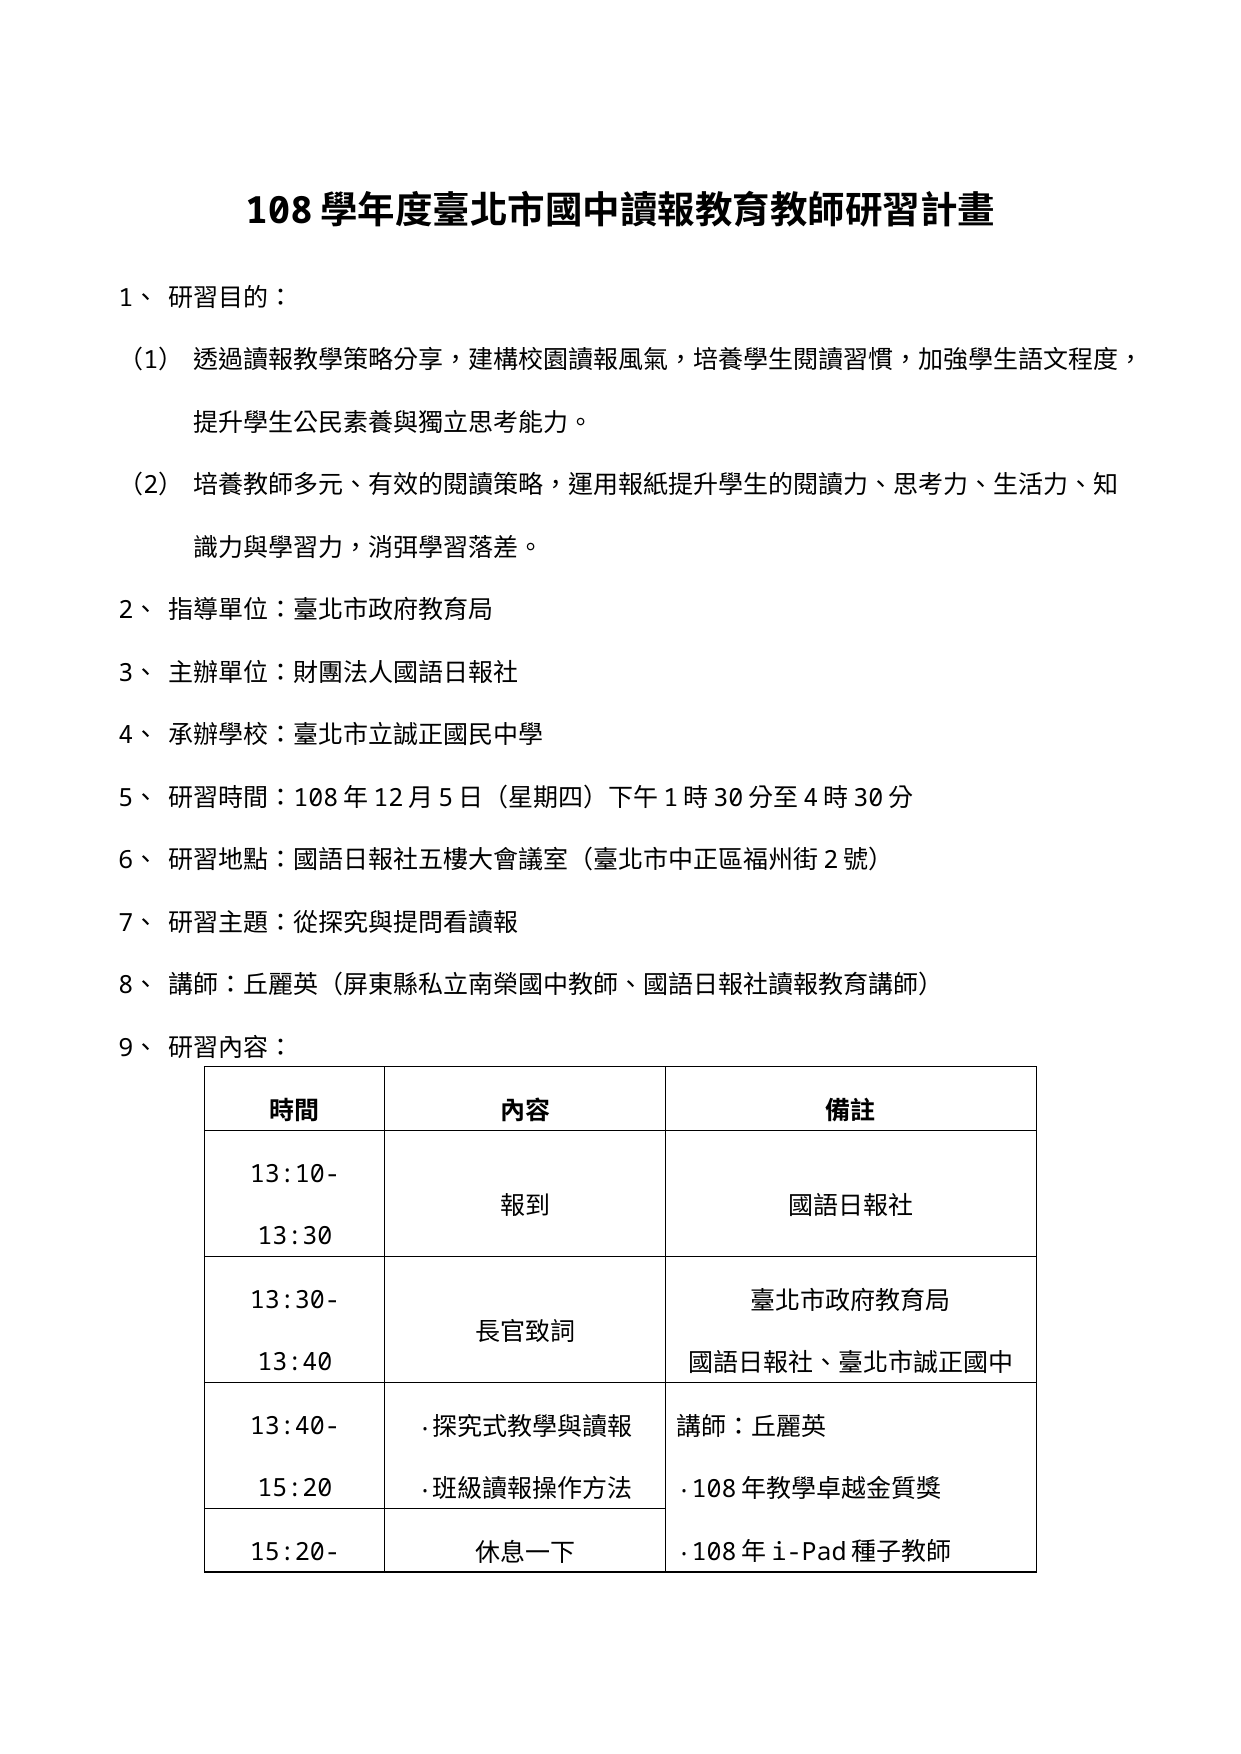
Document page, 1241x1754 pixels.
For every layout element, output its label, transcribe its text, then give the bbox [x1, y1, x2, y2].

list 透過讀報教學策略分享，建構校園讀報風氣，培養學生閱讀習慣，加強學生語文程度，提升學生公民素養與獨立思考能力。 [118, 316, 1122, 441]
table_cell 休息一下 [385, 1509, 665, 1571]
list 主辦單位：財團法人國語日報社 [118, 629, 1122, 691]
table_header 時間 [205, 1067, 384, 1130]
table_cell 講師：丘麗英 ‧108年教學卓越金質獎 ‧108年i-Pad種子教師 ‧107年師鐸獎得主 ‧教育部合作學習諮詢委員、國際教育課程組種子教師與行動學習傑出教師 [666, 1383, 1036, 1571]
table_cell 國語日報社 [666, 1131, 1036, 1256]
table_cell 13:40-15:20 [205, 1383, 384, 1508]
table_cell 13:30-13:40 [205, 1257, 384, 1382]
list 承辦學校：臺北市立誠正國民中學 [118, 691, 1122, 754]
list 研習內容： [118, 1004, 1122, 1066]
list 培養教師多元、有效的閱讀策略，運用報紙提升學生的閱讀力、思考力、生活力、知識力與學習力，消弭學習落差。 [118, 441, 1122, 566]
list 研習地點：國語日報社五樓大會議室（臺北市中正區福州街2號） [118, 816, 1122, 879]
list 研習時間：108年12月5日（星期四）下午1時30分至4時30分 [118, 754, 1122, 816]
list 研習目的： [118, 254, 1122, 316]
list 指導單位：臺北市政府教育局 [118, 566, 1122, 629]
text 108學年度臺北市國中讀報教育教師研習計畫 [118, 180, 1122, 235]
table_cell 13:10-13:30 [205, 1131, 384, 1256]
table_cell 15:20- [205, 1509, 384, 1571]
table_cell 報到 [385, 1131, 665, 1256]
table_cell 長官致詞 [385, 1257, 665, 1382]
table_header 備註 [666, 1067, 1036, 1130]
table_header 內容 [385, 1067, 665, 1130]
list 研習主題：從探究與提問看讀報 [118, 879, 1122, 941]
list 講師：丘麗英（屏東縣私立南榮國中教師、國語日報社讀報教育講師） [118, 941, 1122, 1004]
table_cell 臺北市政府教育局 國語日報社、臺北市誠正國中 [666, 1257, 1036, 1382]
table_cell ‧探究式教學與讀報 ‧班級讀報操作方法 [385, 1383, 665, 1508]
